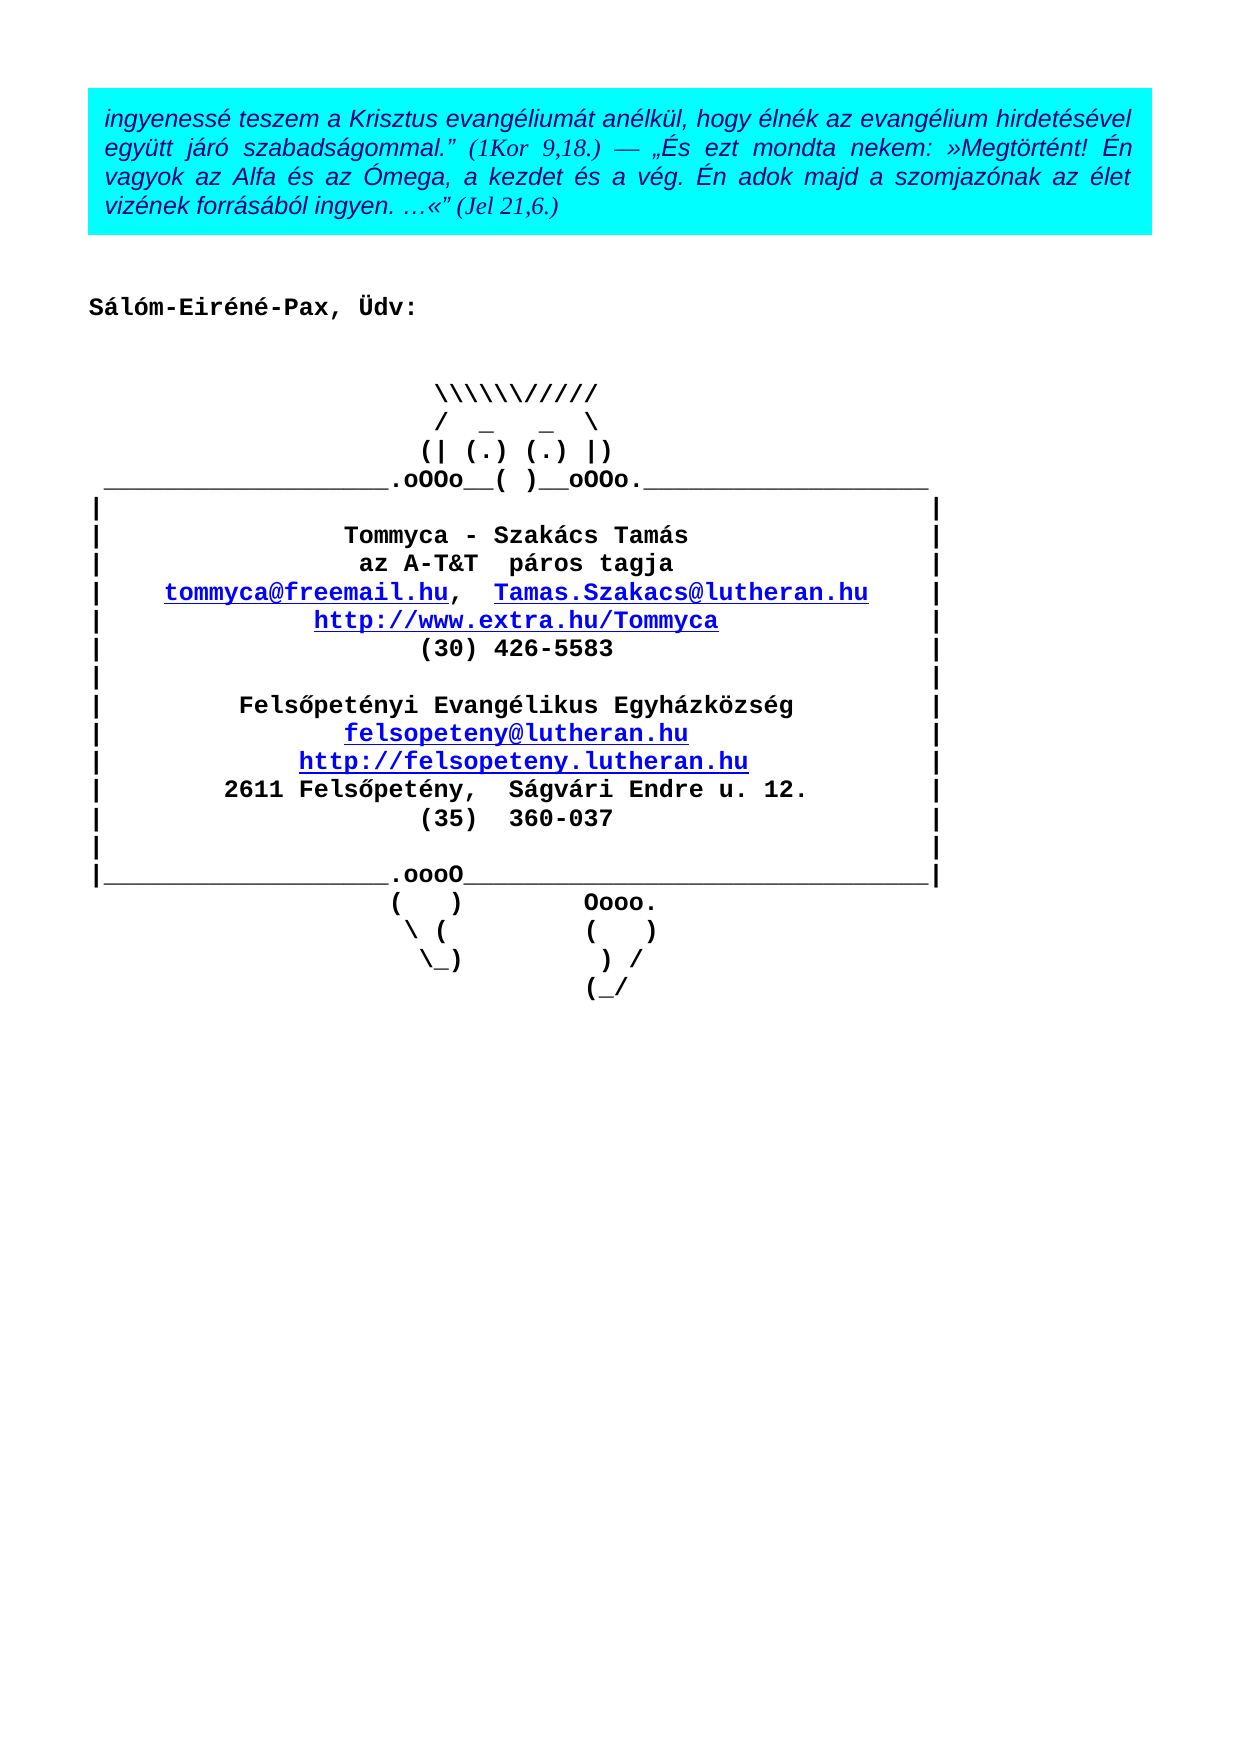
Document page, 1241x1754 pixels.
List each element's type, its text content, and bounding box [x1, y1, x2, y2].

text Sálóm-Eiréné-Pax, Üdv: [88, 294, 1152, 323]
text \\\\\\///// / _ _ \ (| (.) (.) |) ___________________.oOOo__( )__oOOo.___________________ | | | Tommyca - Szakács Tamás | | az A-T&T páros tagja | | tommyca@freemail.hu, Tamas.Szakacs@lutheran.hu | | http://www.extra.hu/Tommyca | | (30) 426-5583 | | | | Felsőpetényi Evangélikus Egyházközség | | felsopeteny@lutheran.hu | | http://felsopeteny.lutheran.hu | | 2611 Felsőpetény, Ságvári Endre u. 12. | | (35) 360-037 | | | |___________________.oooO_______________________________| ( ) Oooo. \ ( ( ) \_) ) / (_/ [88, 382, 1152, 1003]
text ingyenessé teszem a Krisztus evangéliumát anélkül, hogy élnék az evangélium hirdetésével együtt járó szabadságommal.” (1Kor 9,18.) ― „És ezt mondta nekem: »Megtörtént! Én vagyok az Alfa és az Ómega, a kezdet és a vég. Én adok majd a szomjazónak az élet vizének forrásából ingyen. …«” (Jel 21,6.) [90, 90, 1151, 234]
